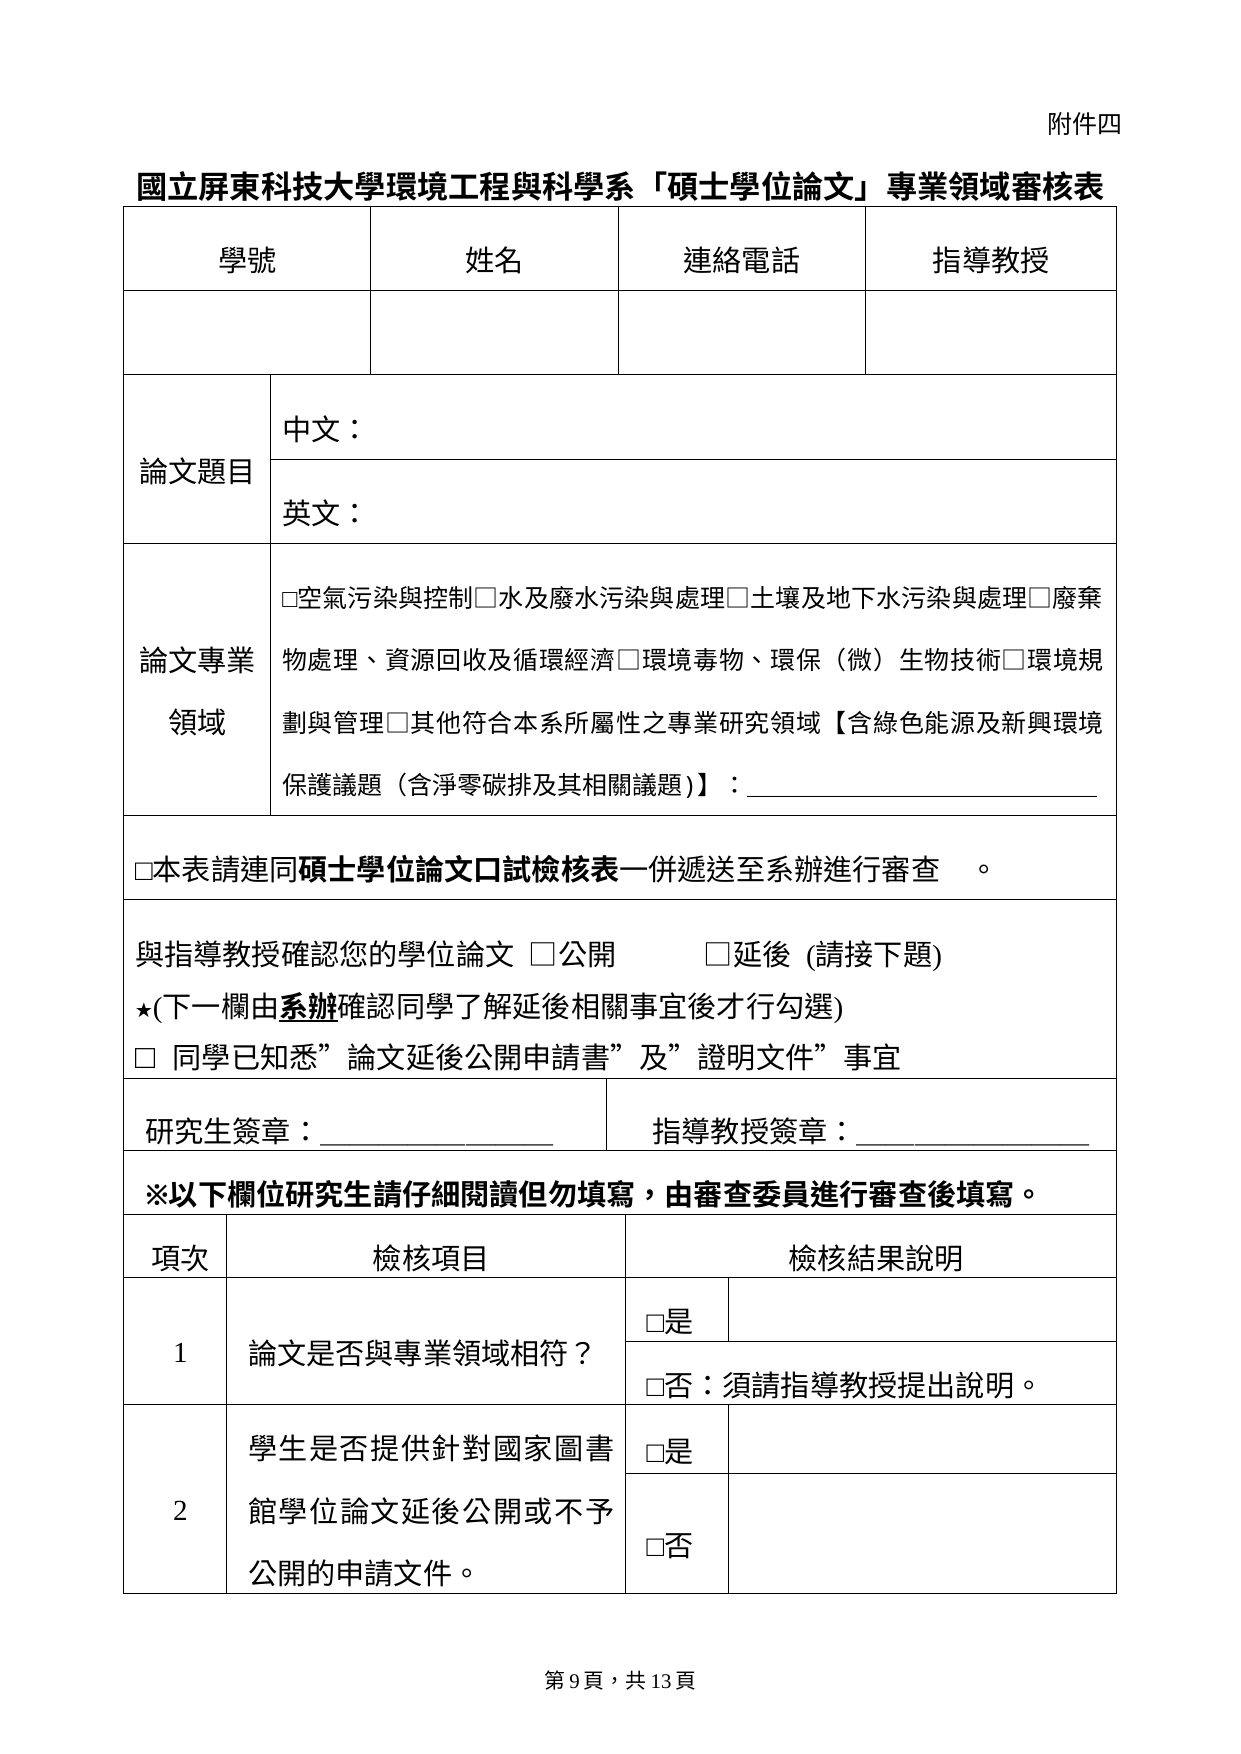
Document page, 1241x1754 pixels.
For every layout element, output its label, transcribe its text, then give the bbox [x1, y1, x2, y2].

table_cell 中文： [271, 375, 1116, 459]
table_cell ※以下欄位研究生請仔細閱讀但勿填寫，由審查委員進行審查後填寫。 [124, 1151, 1116, 1214]
table_cell 指導教授簽章：＿＿＿＿＿＿＿＿ [631, 1079, 1116, 1150]
table_cell 研究生簽章：＿＿＿＿＿＿＿＿ [124, 1079, 606, 1150]
table_cell 2 [124, 1405, 226, 1593]
table_cell □是 [626, 1405, 728, 1473]
table_cell [729, 1474, 1116, 1593]
table_cell 英文： [271, 460, 1116, 543]
text 附件四 [118, 81, 1122, 143]
table_cell 項次 [124, 1215, 226, 1277]
table_cell 與指導教授確認您的學位論文 □公開 □延後 (請接下題) ★(下一欄由系辦確認同學了解延後相關事宜後才行勾選) □ 同學已知悉”論文延後公開申請書”及”證明文件”事宜 [124, 900, 1116, 1078]
text 國立屏東科技大學環境工程與科學系「碩士學位論文」專業領域審核表 [118, 143, 1122, 206]
table_cell 學生是否提供針對國家圖書館學位論文延後公開或不予公開的申請文件。 [227, 1405, 625, 1593]
table_cell □是 [626, 1278, 728, 1341]
table_header 指導教授 [866, 207, 1116, 290]
table_cell 論文是否與專業領域相符？ [227, 1278, 625, 1404]
table_cell [607, 1079, 631, 1150]
table_cell [866, 291, 1116, 374]
table_cell [124, 291, 370, 374]
table_cell □否 [626, 1474, 728, 1593]
table_cell □否：須請指導教授提出說明。 [626, 1342, 1116, 1404]
table_cell 1 [124, 1278, 226, 1404]
table_cell [619, 291, 865, 374]
table_cell [729, 1278, 1116, 1341]
table_cell □本表請連同碩士學位論文口試檢核表一併遞送至系辦進行審查 。 [124, 816, 1116, 899]
table_header 連絡電話 [619, 207, 865, 290]
table_cell [729, 1405, 1116, 1473]
table_cell 檢核項目 [227, 1215, 625, 1277]
table_cell □空氣污染與控制□水及廢水污染與處理□土壤及地下水污染與處理□廢棄物處理、資源回收及循環經濟□環境毒物、環保（微）生物技術□環境規劃與管理□其他符合本系所屬性之專業研究領域【含綠色能源及新興環境保護議題（含淨零碳排及其相關議題)】：＿＿＿＿＿＿＿＿＿＿＿＿＿＿ [271, 544, 1116, 815]
table_cell 檢核結果說明 [626, 1215, 1116, 1277]
table_cell 論文題目 [124, 375, 270, 543]
table_header 姓名 [371, 207, 618, 290]
table_cell 論文專業領域 [124, 544, 270, 815]
table_cell [371, 291, 618, 374]
table_header 學號 [124, 207, 370, 290]
